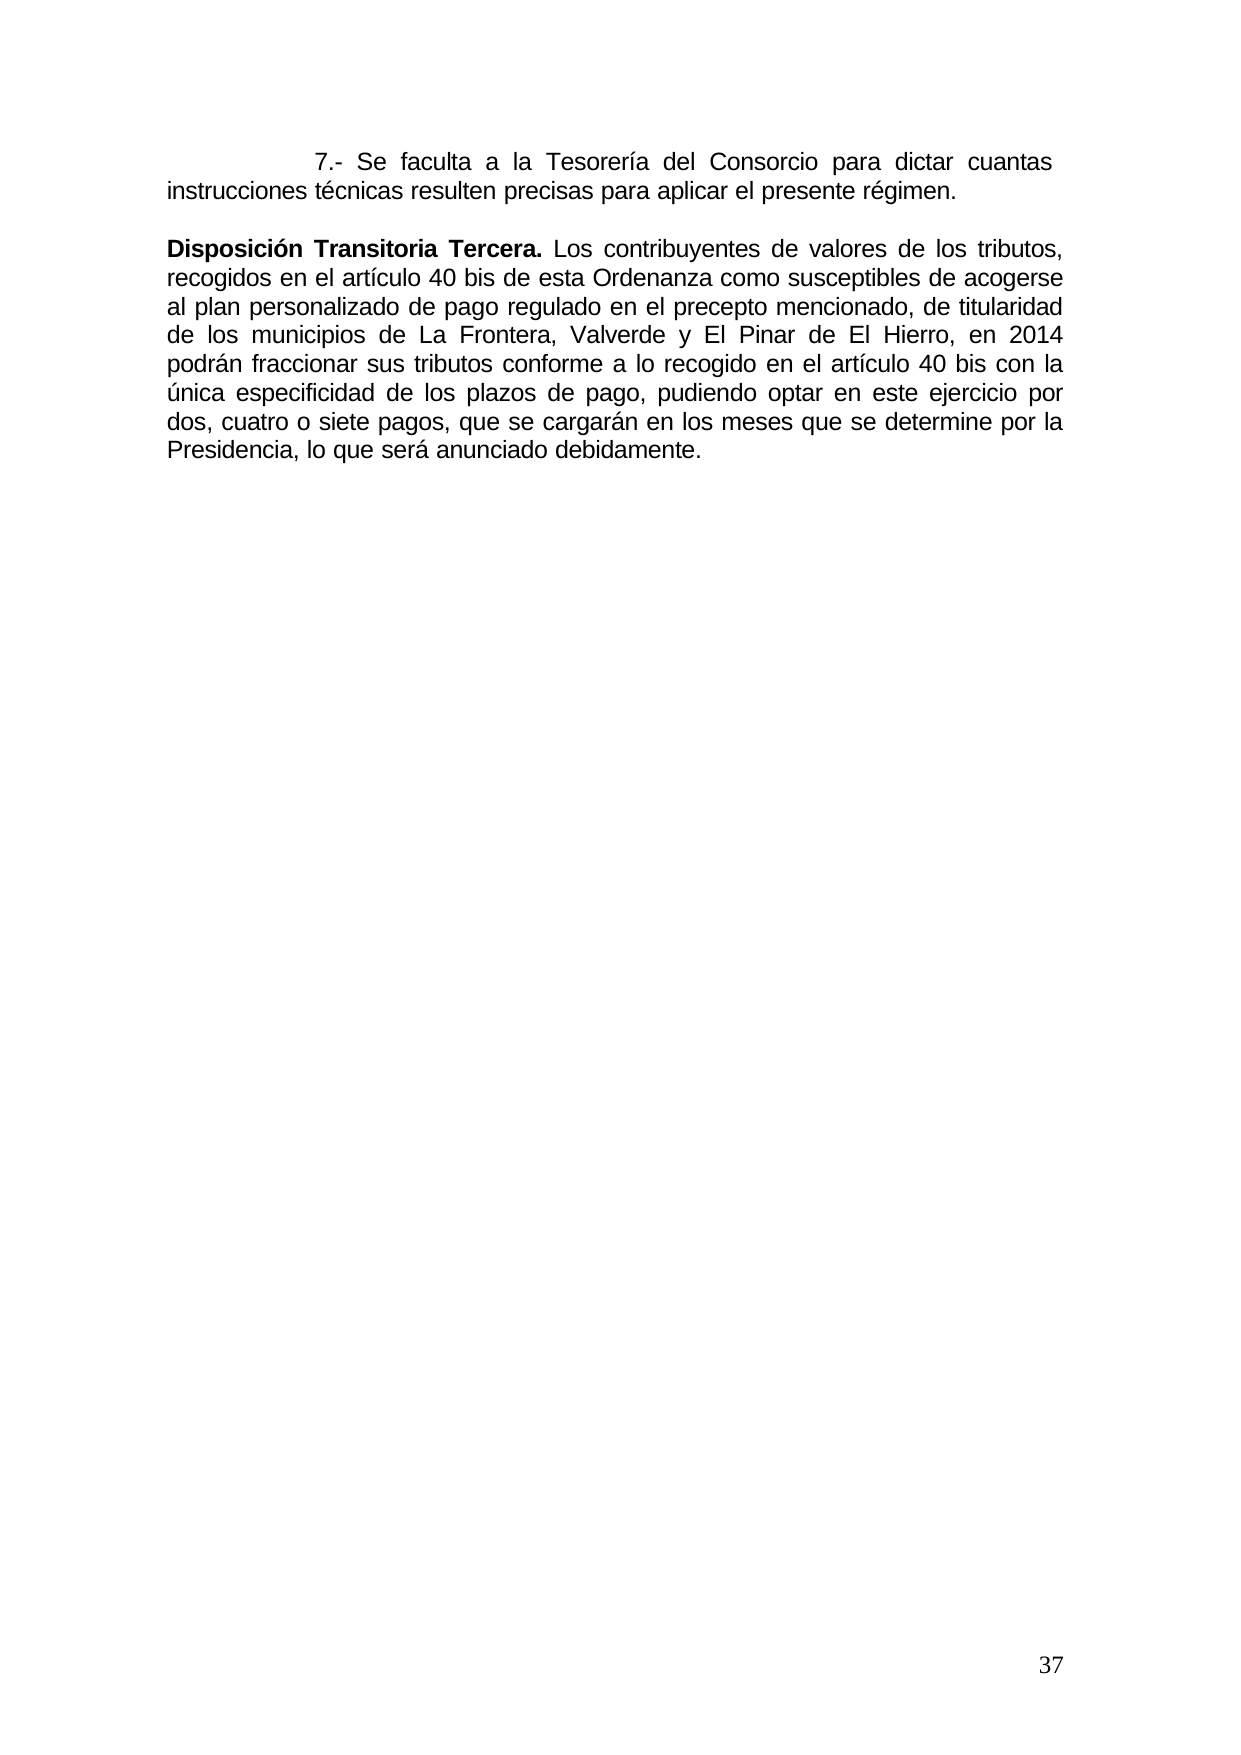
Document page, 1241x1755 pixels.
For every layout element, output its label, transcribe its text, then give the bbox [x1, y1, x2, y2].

text Disposición Transitoria Tercera. Los contribuyentes de valores de los tributos, recogidos en el artículo 40 bis de esta Ordenanza como susceptibles de acogerse al plan personalizado de pago regulado en el precepto mencionado, de titularidad de los municipios de La Frontera, Valverde y El Pinar de El Hierro, en 2014 podrán fraccionar sus tributos conforme a lo recogido en el artículo 40 bis con la única especificidad de los plazos de pago, pudiendo optar en este ejercicio por dos, cuatro o siete pagos, que se cargarán en los meses que se determine por la Presidencia, lo que será anunciado debidamente. [167, 234, 1064, 464]
text 7.- Se faculta a la Tesorería del Consorcio para dictar cuantas instrucciones técnicas resulten precisas para aplicar el presente régimen. [167, 147, 1064, 205]
